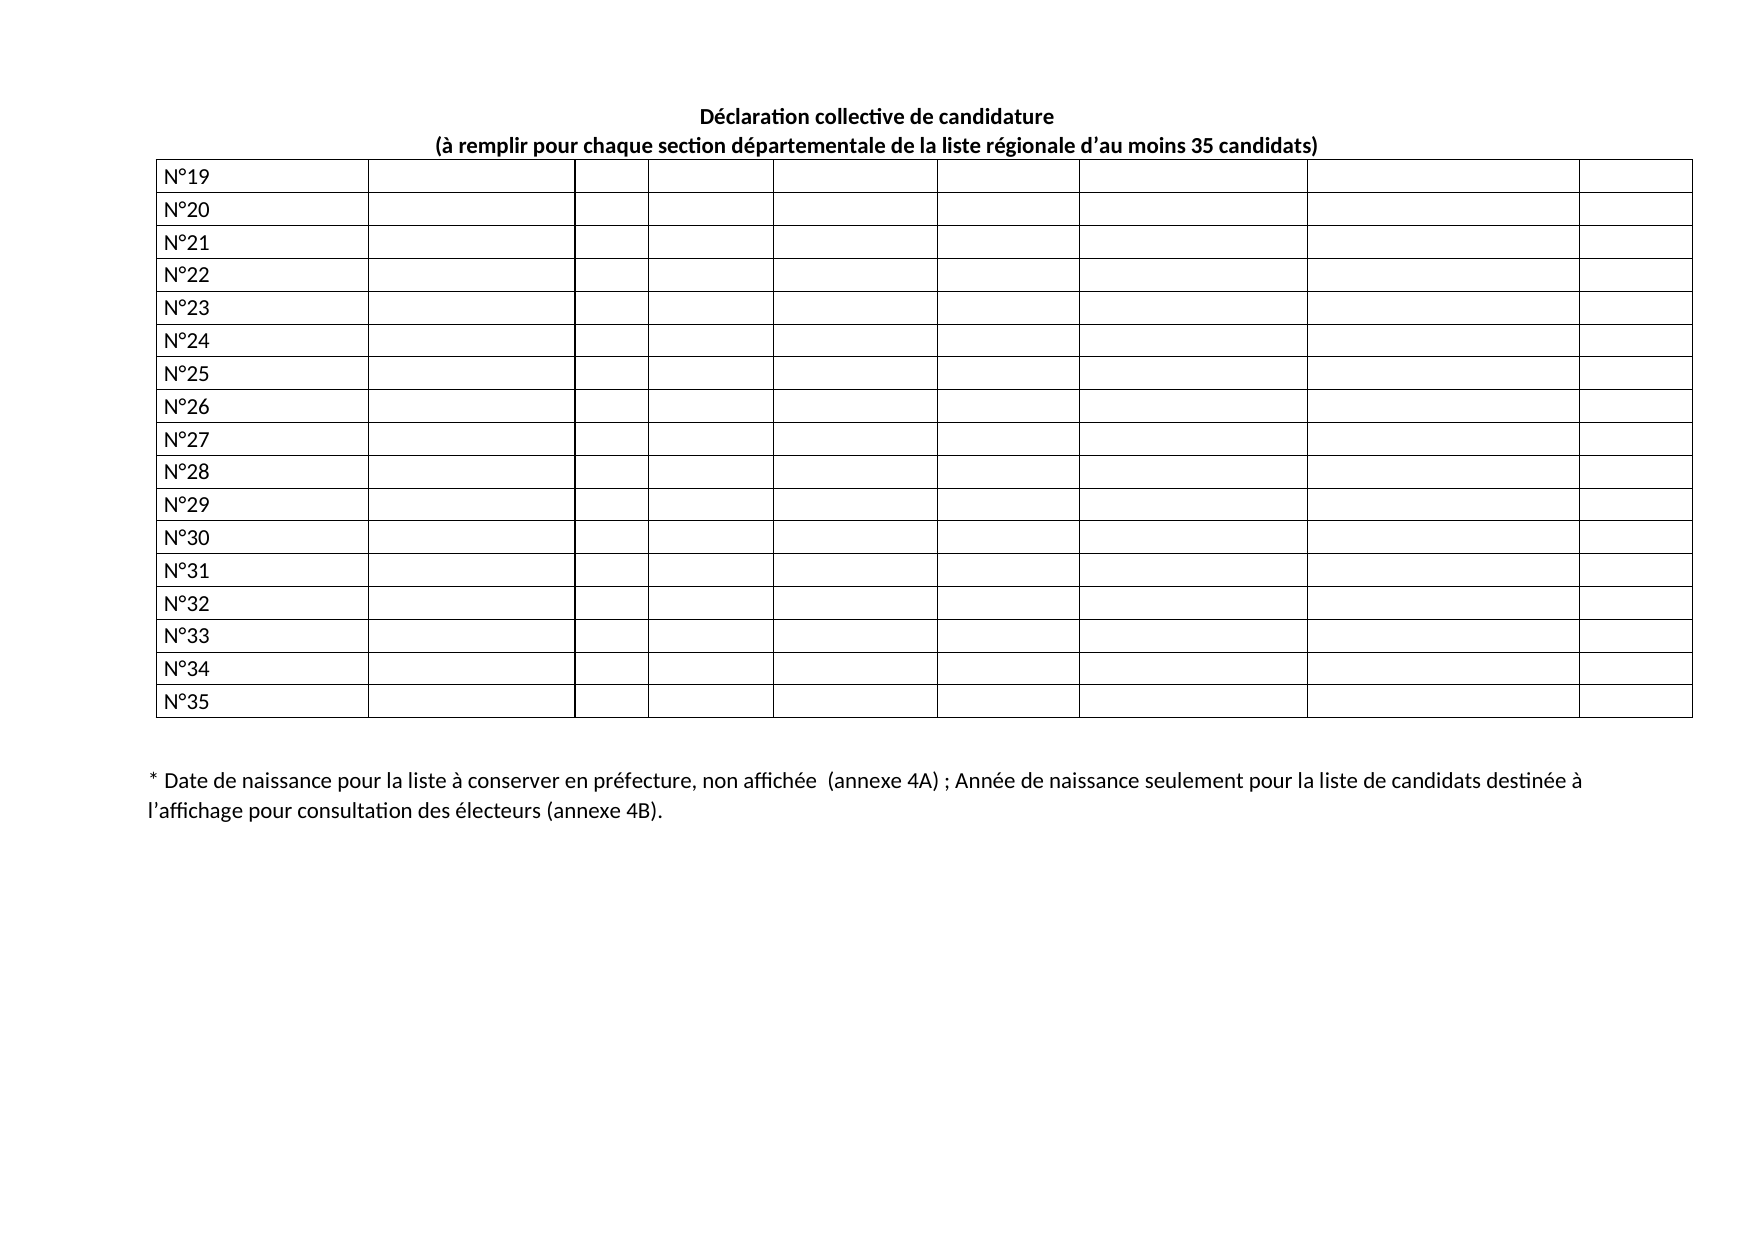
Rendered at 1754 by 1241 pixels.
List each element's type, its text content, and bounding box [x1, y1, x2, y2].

table_cell [938, 390, 1079, 422]
table_cell [1308, 685, 1579, 717]
table_cell [1308, 193, 1579, 225]
table_cell [649, 456, 773, 487]
table_cell [1308, 587, 1579, 619]
table_cell [369, 456, 574, 487]
table_cell [774, 357, 937, 389]
table_cell N°24 [157, 325, 368, 356]
table_cell [576, 226, 648, 258]
table_cell N°21 [157, 226, 368, 258]
table_cell [1580, 587, 1692, 619]
table_cell N°27 [157, 423, 368, 455]
table_cell [938, 653, 1079, 684]
table_cell [938, 325, 1079, 356]
table_cell [774, 653, 937, 684]
table_cell [576, 259, 648, 291]
table_cell [576, 292, 648, 323]
table_cell [1080, 587, 1307, 619]
table_cell N°32 [157, 587, 368, 619]
table_cell [576, 587, 648, 619]
table_cell [1580, 423, 1692, 455]
table_cell [774, 193, 937, 225]
table_cell [774, 620, 937, 652]
table_cell [1308, 390, 1579, 422]
table_cell [1580, 489, 1692, 520]
table_cell [369, 226, 574, 258]
table_cell [1080, 456, 1307, 487]
table_cell [1308, 653, 1579, 684]
table_cell [1580, 259, 1692, 291]
table_cell [938, 456, 1079, 487]
table_cell [1080, 259, 1307, 291]
table_cell [649, 226, 773, 258]
table_cell [369, 390, 574, 422]
table_cell [1080, 423, 1307, 455]
table_cell [774, 226, 937, 258]
table_cell [576, 653, 648, 684]
table_cell N°28 [157, 456, 368, 487]
table_cell [369, 685, 574, 717]
table_cell [1308, 554, 1579, 586]
table_cell [576, 456, 648, 487]
table_cell [1580, 325, 1692, 356]
table_cell [649, 620, 773, 652]
table_cell [576, 521, 648, 553]
table_cell [1080, 489, 1307, 520]
table_cell [649, 554, 773, 586]
table_cell [774, 160, 937, 192]
table_cell [649, 390, 773, 422]
table_cell [774, 423, 937, 455]
table_cell [369, 521, 574, 553]
table_cell [1308, 423, 1579, 455]
table_cell N°33 [157, 620, 368, 652]
table_cell N°29 [157, 489, 368, 520]
table_cell [649, 423, 773, 455]
table_cell [649, 292, 773, 323]
table_cell [1080, 357, 1307, 389]
table_cell [938, 521, 1079, 553]
table_cell N°26 [157, 390, 368, 422]
table_cell [1308, 456, 1579, 487]
table_cell [938, 620, 1079, 652]
table_cell [649, 325, 773, 356]
table_cell [1308, 489, 1579, 520]
table_cell [576, 685, 648, 717]
table_cell N°20 [157, 193, 368, 225]
table_cell [1308, 259, 1579, 291]
table_cell N°25 [157, 357, 368, 389]
table_cell N°22 [157, 259, 368, 291]
table_cell N°31 [157, 554, 368, 586]
table_cell [1080, 292, 1307, 323]
table_cell [774, 325, 937, 356]
table_cell [1580, 226, 1692, 258]
table_cell [1580, 160, 1692, 192]
table_cell N°30 [157, 521, 368, 553]
table_cell [938, 489, 1079, 520]
table_cell [774, 521, 937, 553]
table_cell [576, 357, 648, 389]
table_cell [1308, 160, 1579, 192]
table_cell [649, 193, 773, 225]
table_cell [774, 685, 937, 717]
table_cell [1580, 554, 1692, 586]
table_cell [1308, 325, 1579, 356]
table_cell N°19 [157, 160, 368, 192]
table_cell N°35 [157, 685, 368, 717]
table_cell [938, 226, 1079, 258]
table_cell [938, 292, 1079, 323]
table_cell [649, 357, 773, 389]
table_cell [369, 620, 574, 652]
table_cell [938, 685, 1079, 717]
table_cell [938, 193, 1079, 225]
table_cell [1080, 160, 1307, 192]
table_cell [369, 160, 574, 192]
table_cell [938, 554, 1079, 586]
table_cell [774, 259, 937, 291]
table_cell [1580, 620, 1692, 652]
table_cell [774, 292, 937, 323]
table_cell [576, 325, 648, 356]
table_cell [938, 357, 1079, 389]
table_cell [369, 357, 574, 389]
table_cell [1580, 653, 1692, 684]
table_cell [369, 489, 574, 520]
table_cell [1080, 521, 1307, 553]
table_cell [649, 587, 773, 619]
table_cell [1580, 193, 1692, 225]
table_cell [938, 587, 1079, 619]
table_cell [576, 620, 648, 652]
table_cell [1580, 292, 1692, 323]
table_cell [1080, 653, 1307, 684]
table_cell [1080, 620, 1307, 652]
table_cell [1080, 554, 1307, 586]
table_cell [1580, 390, 1692, 422]
table_cell [369, 653, 574, 684]
table_cell [1308, 620, 1579, 652]
table_cell [576, 489, 648, 520]
table_cell [369, 193, 574, 225]
table_cell [576, 160, 648, 192]
table_cell [938, 259, 1079, 291]
table_cell [576, 554, 648, 586]
table_cell [938, 423, 1079, 455]
table_cell [1308, 226, 1579, 258]
table_cell [649, 653, 773, 684]
table_cell [369, 423, 574, 455]
table_cell [774, 390, 937, 422]
table_cell [369, 587, 574, 619]
table_cell [649, 685, 773, 717]
table_cell [369, 292, 574, 323]
table_cell [369, 325, 574, 356]
table_cell [576, 423, 648, 455]
table_cell [649, 521, 773, 553]
table_cell [1308, 292, 1579, 323]
text * Date de naissance pour la liste à conserver en préfecture, non affichée (annexe 4A) ; Année de naissance seulement pour la liste de candidats destinée à l’affichage pour consultation des électeurs (annexe 4B). [148, 766, 1606, 825]
table_cell [649, 160, 773, 192]
table_cell [774, 587, 937, 619]
table_cell N°34 [157, 653, 368, 684]
table_cell [576, 390, 648, 422]
table_cell [1308, 357, 1579, 389]
table_cell [369, 259, 574, 291]
table_cell [649, 259, 773, 291]
table_cell [1080, 193, 1307, 225]
table_cell [1580, 357, 1692, 389]
table_cell [1080, 325, 1307, 356]
table_cell [938, 160, 1079, 192]
table_cell [774, 456, 937, 487]
table_cell [649, 489, 773, 520]
table_cell [774, 489, 937, 520]
table_cell [774, 554, 937, 586]
table_cell [1080, 685, 1307, 717]
table_cell [1308, 521, 1579, 553]
table_cell N°23 [157, 292, 368, 323]
table_cell [1080, 226, 1307, 258]
table_cell [1580, 456, 1692, 487]
table_cell [369, 554, 574, 586]
table_cell [1580, 685, 1692, 717]
table_cell [1080, 390, 1307, 422]
table_cell [1580, 521, 1692, 553]
table_cell [576, 193, 648, 225]
